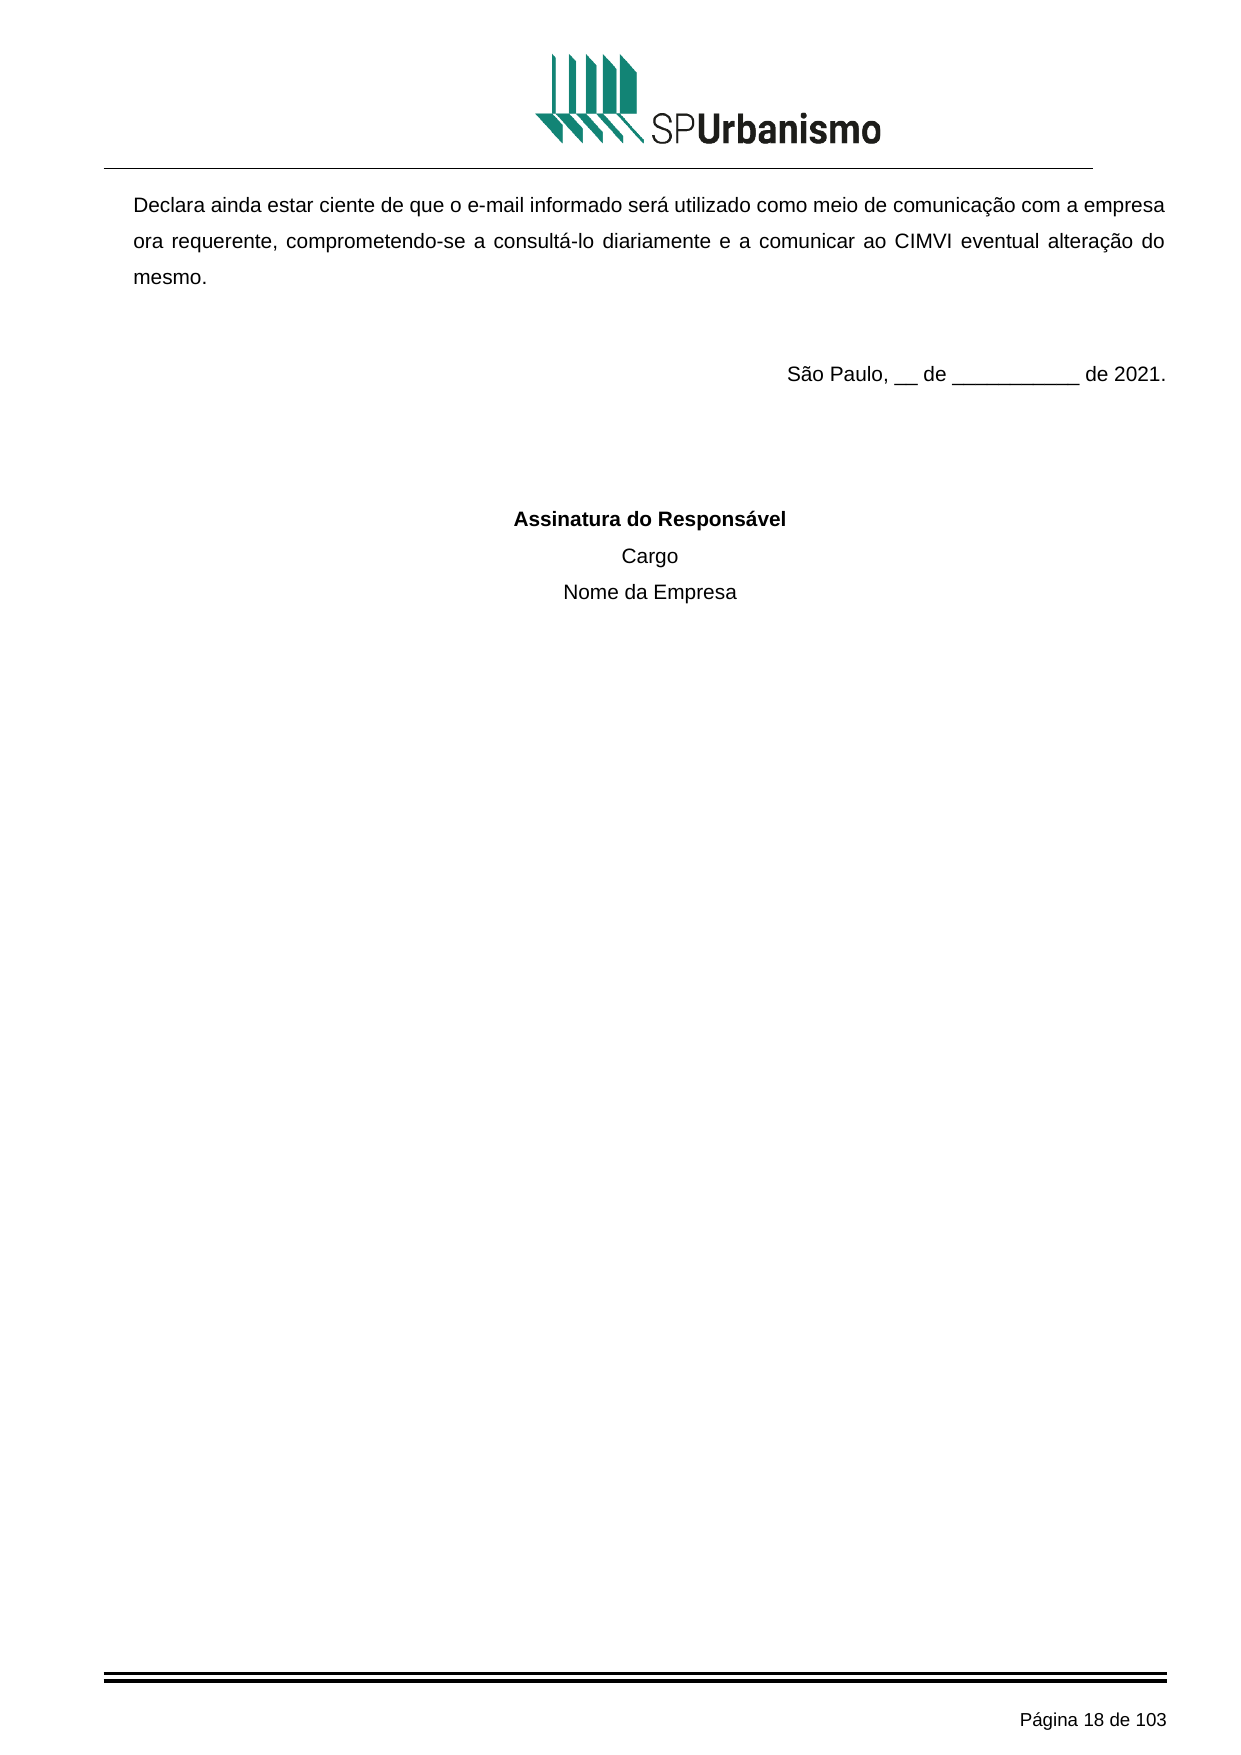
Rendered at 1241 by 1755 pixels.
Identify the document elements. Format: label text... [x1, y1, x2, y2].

text Declara ainda estar ciente de que o e-mail informado será utilizado como meio de comunicação com a empresa ora requerente, comprometendo-se a consultá-lo diariamente e a comunicar ao CIMVI eventual alteração do mesmo. [133, 193, 1167, 289]
text São Paulo, __ de ___________ de 2021. [133, 362, 1167, 386]
text Nome da Empresa [133, 580, 1167, 604]
text Assinatura do Responsável [133, 507, 1167, 531]
text Cargo [133, 544, 1167, 568]
